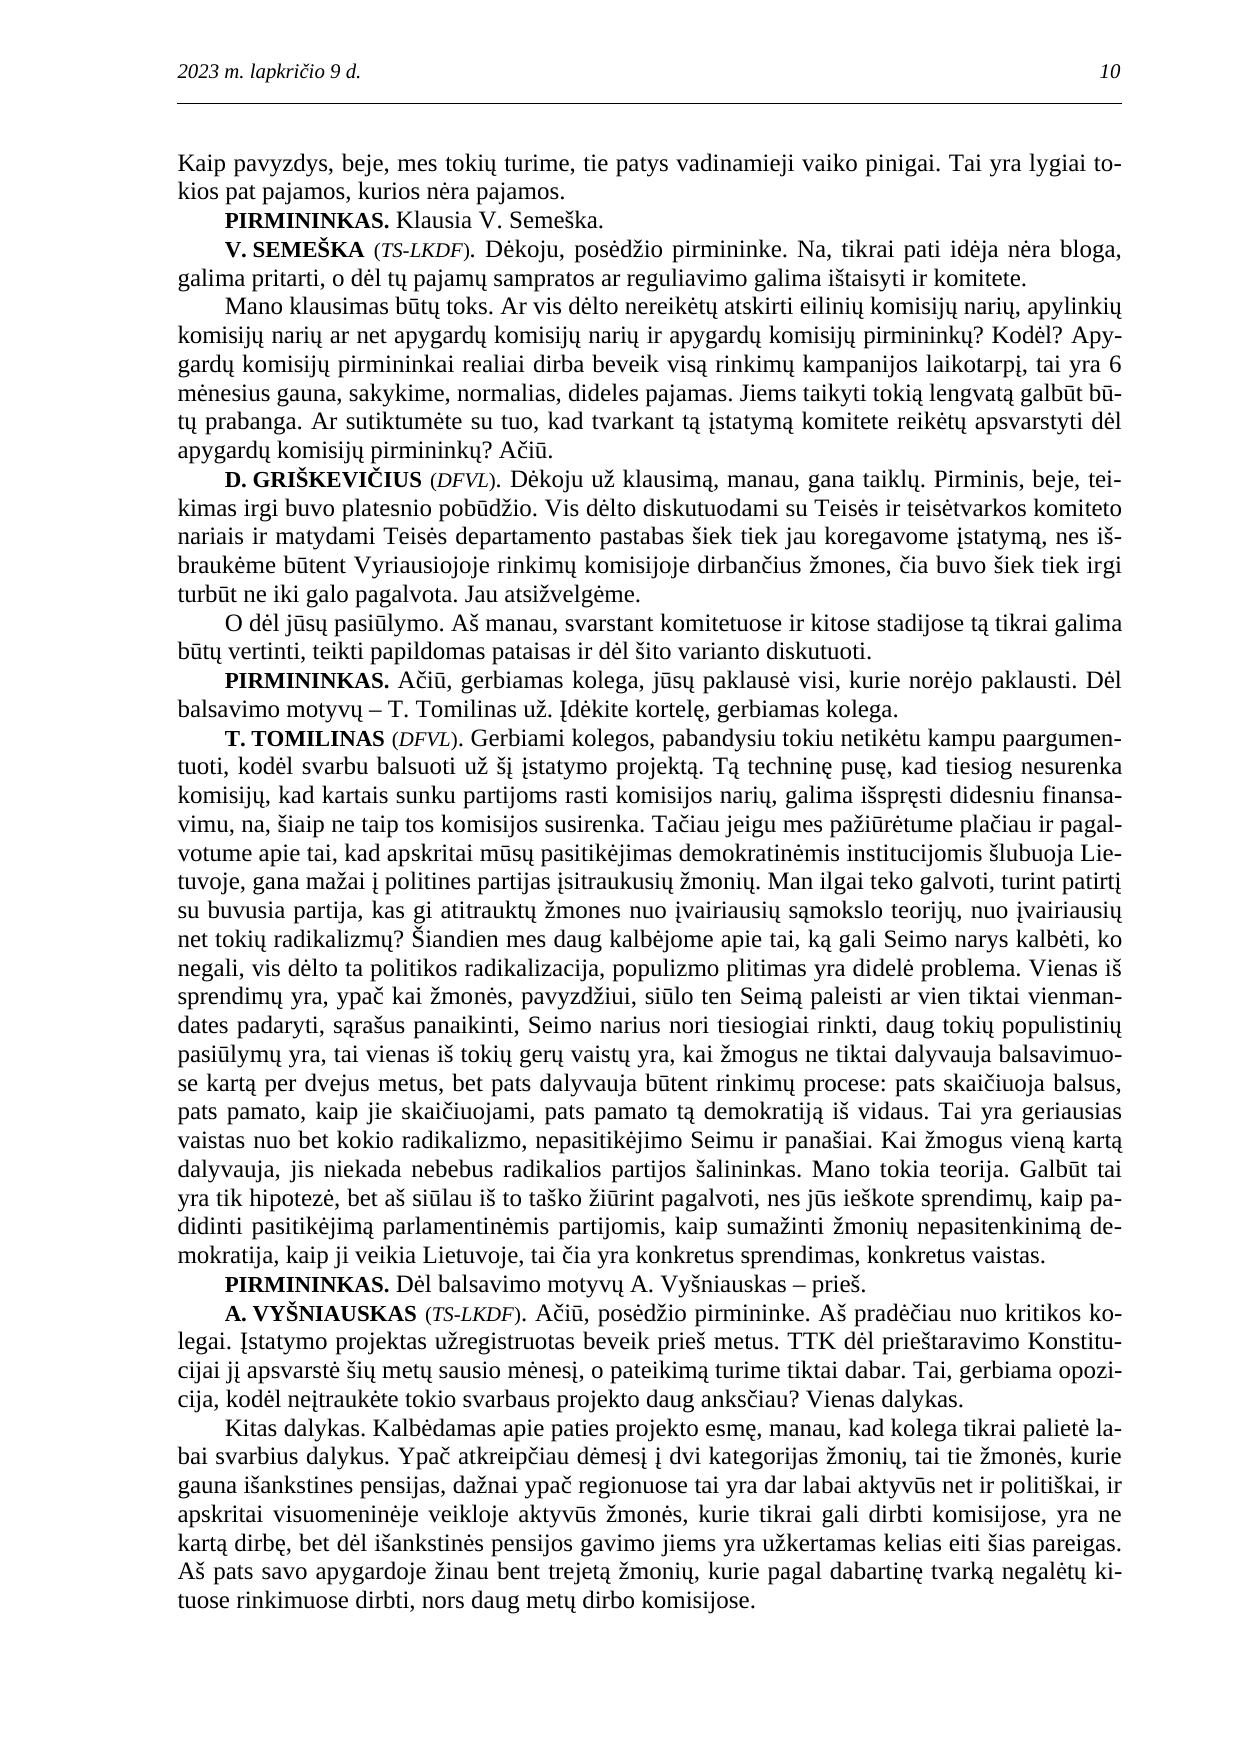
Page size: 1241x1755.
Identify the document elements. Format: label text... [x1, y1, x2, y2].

text Ki­tas da­ly­kas. Kal­bė­da­mas apie pa­ties pro­jek­to es­mę, ma­nau, kad ko­le­ga tik­rai pa­lie­tė la­bai svar­bius da­ly­kus. Ypač at­kreip­čiau dė­me­sį į dvi ka­te­go­ri­jas žmo­nių, tai tie žmo­nės, ku­rie gau­na iš­anks­ti­nes pen­si­jas, daž­nai ypač re­gio­nuo­se tai yra dar la­bai ak­ty­vūs net ir po­li­tiš­kai, ir ap­s­k­ri­tai vi­suo­me­ni­nė­je veik­lo­je ak­ty­vūs žmo­nės, ku­rie tik­rai ga­li dirb­ti ko­mi­si­jo­se, yra ne kar­tą dir­bę, bet dėl iš­anks­ti­nės pen­si­jos ga­vi­mo jiems yra už­ker­ta­mas ke­lias ei­ti šias pa­rei­gas. Aš pats sa­vo apy­gar­do­je ži­nau bent tre­je­tą žmo­nių, ku­rie pa­gal da­bar­ti­nę tvar­ką ne­ga­lė­tų ki­tuo­se rin­ki­muo­se dirb­ti, nors daug me­tų dir­bo ko­mi­si­jo­se. [177, 1413, 1122, 1614]
text T. TOMILINAS (DFVL). Ger­bia­mi ko­le­gos, pa­ban­dy­siu to­kiu ne­ti­kė­tu kam­pu pa­ar­gu­men­tuo­ti, ko­dėl svar­bu bal­suo­ti už šį įsta­ty­mo pro­jek­tą. Tą tech­ni­nę pu­sę, kad tie­siog ne­su­ren­ka ko­mi­si­jų, kad kar­tais sun­ku par­ti­joms ras­ti ko­mi­si­jos na­rių, ga­li­ma iš­spręs­ti di­des­niu fi­nan­sa­vi­mu, na, šiaip ne taip tos ko­mi­si­jos su­si­ren­ka. Ta­čiau jei­gu mes pa­žiū­rė­tu­me pla­čiau ir pa­gal­vo­tu­me apie tai, kad ap­skri­tai mū­sų pa­si­ti­kė­ji­mas de­mo­kra­tinėmis ins­ti­tu­ci­jo­mis šlu­buo­ja Lie­tu­vo­je, ga­na ma­žai į po­li­ti­nes par­ti­jas įsi­trau­ku­sių žmo­nių. Man il­gai te­ko gal­vo­ti, tu­rint pa­tir­tį su bu­vu­sia par­ti­ja, kas gi ati­trauk­tų žmo­nes nuo įvai­riau­sių są­moks­lo te­ori­jų, nuo įvai­riau­sių net to­kių ra­di­ka­liz­mų? Šian­dien mes daug kal­bė­jo­me apie tai, ką ga­li Sei­mo na­rys kal­bė­ti, ko ne­ga­li, vis dėl­to ta po­li­ti­kos ra­di­ka­li­za­ci­ja, po­pu­liz­mo pli­ti­mas yra di­de­lė pro­ble­ma. Vie­nas iš spren­di­mų yra, ypač kai žmo­nės, pa­vyz­džiui, siū­lo ten Sei­mą pa­leis­ti ar vien tik­tai vien­man­da­tes pa­da­ry­ti, są­ra­šus pa­nai­kin­ti, Sei­mo na­rius no­ri tie­sio­giai rink­ti, daug to­kių po­pu­lis­ti­nių pa­siū­ly­mų yra, tai vie­nas iš to­kių ge­rų vais­tų yra, kai žmo­gus ne tik­tai da­ly­vau­ja bal­sa­vi­muo­se kar­tą per dvejus me­tus, bet pats da­ly­vau­ja bū­tent rin­ki­mų pro­ce­se: pats skai­čiuo­ja bal­sus, pats pa­ma­to, kaip jie skai­čiuo­ja­mi, pats pa­ma­to tą de­mo­kra­tiją iš vi­daus. Tai yra ge­riau­sias vais­tas nuo bet ko­kio ra­di­ka­liz­mo, ne­pa­si­ti­kė­ji­mo Sei­mu ir pa­na­šiai. Kai žmo­gus vie­ną kar­tą da­ly­vau­ja, jis nie­ka­da ne­be­bus ra­di­ka­lios par­ti­jos ša­li­nin­kas. Ma­no to­kia te­ori­ja. Gal­būt tai yra tik hi­po­te­zė, bet aš siū­lau iš to taš­ko žiū­rint pa­gal­vo­ti, nes jūs ieš­ko­te spren­di­mų, kaip pa­di­din­ti pa­si­ti­kė­ji­mą par­la­men­ti­nė­mis par­ti­jo­mis, kaip su­ma­žin­ti žmo­nių ne­pa­si­ten­ki­ni­mą de­mo­kra­tija, kaip ji vei­kia Lie­tu­vo­je, tai čia yra kon­kre­tus spren­di­mas, kon­kre­tus vais­tas. [177, 723, 1122, 1269]
text V. SEMEŠKA (TS-LKDF). Dė­ko­ju, po­sė­džio pir­mi­nin­ke. Na, tik­rai pa­ti idė­ja nė­ra blo­ga, ga­li­ma pri­tar­ti, o dėl tų pa­ja­mų sam­pra­tos ar re­gu­lia­vi­mo ga­li­ma iš­tai­sy­ti ir ko­mi­te­te. [177, 234, 1122, 291]
text PIRMININKAS. Dėl bal­sa­vi­mo mo­ty­vų A. Vyš­niaus­kas – prieš. [177, 1269, 1122, 1298]
text Kaip pa­vyz­dys, be­je, mes to­kių tu­ri­me, tie pa­tys va­di­na­mie­ji vai­ko pi­ni­gai. Tai yra ly­giai to­kios pat pa­ja­mos, ku­rios nė­ra pa­ja­mos. [177, 148, 1122, 205]
text Ma­no klau­si­mas bū­tų toks. Ar vis dėl­to ne­rei­kė­tų at­skir­ti ei­li­nių ko­mi­si­jų na­rių, apy­lin­kių ko­mi­si­jų na­rių ar net apy­gar­dų ko­mi­si­jų na­rių ir apy­gar­dų ko­mi­si­jų pir­mi­nin­kų? Ko­dėl? Apy­gar­dų ko­mi­si­jų pir­mi­nin­kai re­a­liai dir­ba be­veik vi­są rin­ki­mų kam­pa­ni­jos lai­ko­tar­pį, tai yra 6 mė­ne­sius gau­na, sa­ky­ki­me, nor­ma­lias, di­de­les pa­ja­mas. Jiems tai­ky­ti to­kią leng­va­tą gal­būt bū­tų pra­ban­ga. Ar su­tik­tu­mė­te su tuo, kad tvar­kant tą įsta­ty­mą ko­mi­te­te rei­kė­tų ap­svars­ty­ti dėl apy­gar­dų ko­mi­si­jų pir­mi­nin­kų? Ačiū. [177, 291, 1122, 464]
text O dėl jū­sų pa­siū­ly­mo. Aš ma­nau, svars­tant ko­mi­te­tuo­se ir ki­to­se sta­di­jo­se tą tik­rai ga­li­ma bū­tų ver­tin­ti, teik­ti pa­pil­do­mas pa­tai­sas ir dėl ši­to va­rian­to dis­ku­tuo­ti. [177, 608, 1122, 665]
text PIRMININKAS. Klau­sia V. Se­meš­ka. [177, 205, 1122, 234]
text PIRMININKAS. Ačiū, ger­bia­mas ko­le­ga, jū­sų pa­klau­sė vi­si, ku­rie no­rė­jo pa­klaus­ti. Dėl bal­sa­vi­mo mo­ty­vų – T. To­mi­li­nas už. Įdė­ki­te kor­te­lę, ger­bia­mas ko­le­ga. [177, 665, 1122, 723]
text A. VYŠNIAUSKAS (TS-LKDF). Ačiū, po­sė­džio pir­mi­nin­ke. Aš pra­dė­čiau nuo kri­ti­kos ko­le­gai. Įsta­ty­mo pro­jek­tas už­re­gist­ruo­tas be­veik prieš me­tus. TTK dėl prieš­ta­ra­vi­mo Kon­sti­tu­ci­jai jį ap­svars­tė šių me­tų sau­sio mė­ne­sį, o pa­tei­ki­mą tu­ri­me tik­tai da­bar. Tai, ger­bia­ma opo­zi­ci­ja, ko­dėl ne­įtrau­kė­te to­kio svar­baus pro­jek­to daug anks­čiau? Vie­nas da­ly­kas. [177, 1298, 1122, 1413]
text D. GRIŠKEVIČIUS (DFVL). Dė­ko­ju už klau­si­mą, ma­nau, ga­na taik­lų. Pir­mi­nis, be­je, tei­ki­mas ir­gi bu­vo pla­tes­nio po­bū­džio. Vis dėl­to dis­ku­tuo­da­mi su Tei­sės ir tei­sėt­var­kos ko­mi­te­to na­riais ir ma­ty­da­mi Tei­sės de­par­ta­men­to pa­sta­bas šiek tiek jau ko­re­ga­vo­me įsta­ty­mą, nes iš­brau­kė­me bū­tent Vy­riau­sio­jo­je rin­ki­mų ko­mi­si­jo­je dir­ban­čius žmo­nes, čia bu­vo šiek tiek ir­gi tur­būt ne iki ga­lo pa­gal­vo­ta. Jau at­si­žvel­gė­me. [177, 464, 1122, 608]
